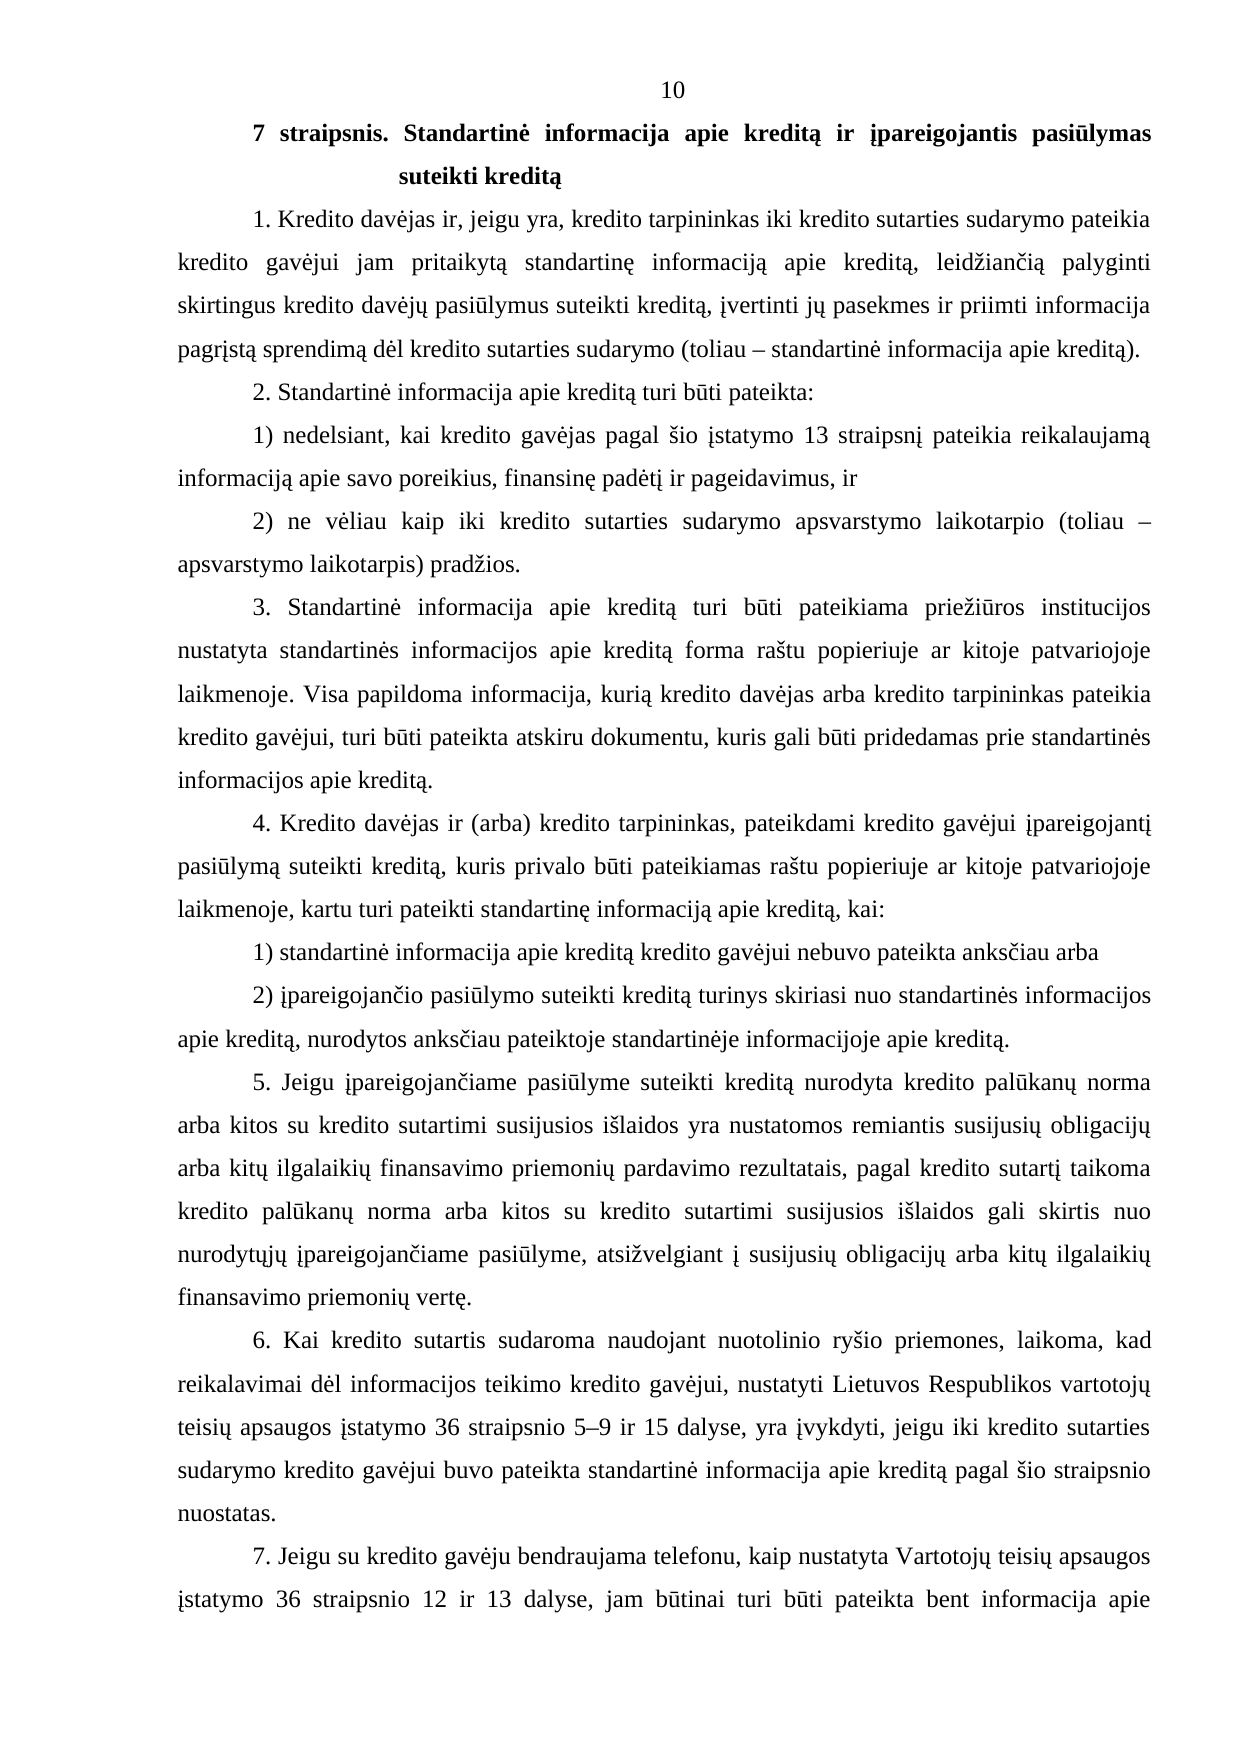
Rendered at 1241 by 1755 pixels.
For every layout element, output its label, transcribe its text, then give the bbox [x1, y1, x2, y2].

text 2. Standartinė informacija apie kreditą turi būti pateikta: [177, 377, 1152, 406]
text 2) įpareigojančio pasiūlymo suteikti kreditą turinys skiriasi nuo standartinės informacijos apie kreditą, nurodytos anksčiau pateiktoje standartinėje informacijoje apie kreditą. [177, 981, 1152, 1052]
text 7. Jeigu su kredito gavėju bendraujama telefonu, kaip nustatyta Vartotojų teisių apsaugos įstatymo 36 straipsnio 12 ir 13 dalyse, jam būtinai turi būti pateikta bent informacija apie [177, 1541, 1152, 1613]
text 4. Kredito davėjas ir (arba) kredito tarpininkas, pateikdami kredito gavėjui įpareigojantį pasiūlymą suteikti kreditą, kuris privalo būti pateikiamas raštu popieriuje ar kitoje patvariojoje laikmenoje, kartu turi pateikti standartinę informaciją apie kreditą, kai: [177, 808, 1152, 923]
text 6. Kai kredito sutartis sudaroma naudojant nuotolinio ryšio priemones, laikoma, kad reikalavimai dėl informacijos teikimo kredito gavėjui, nustatyti Lietuvos Respublikos vartotojų teisių apsaugos įstatymo 36 straipsnio 5–9 ir 15 dalyse, yra įvykdyti, jeigu iki kredito sutarties sudarymo kredito gavėjui buvo pateikta standartinė informacija apie kreditą pagal šio straipsnio nuostatas. [177, 1326, 1152, 1527]
text 5. Jeigu įpareigojančiame pasiūlyme suteikti kreditą nurodyta kredito palūkanų norma arba kitos su kredito sutartimi susijusios išlaidos yra nustatomos remiantis susijusių obligacijų arba kitų ilgalaikių finansavimo priemonių pardavimo rezultatais, pagal kredito sutartį taikoma kredito palūkanų norma arba kitos su kredito sutartimi susijusios išlaidos gali skirtis nuo nurodytųjų įpareigojančiame pasiūlyme, atsižvelgiant į susijusių obligacijų arba kitų ilgalaikių finansavimo priemonių vertę. [177, 1067, 1152, 1311]
text 7 straipsnis. Standartinė informacija apie kreditą ir įpareigojantis pasiūlymas suteikti kreditą [252, 118, 1152, 190]
text 3. Standartinė informacija apie kreditą turi būti pateikiama priežiūros institucijos nustatyta standartinės informacijos apie kreditą forma raštu popieriuje ar kitoje patvariojoje laikmenoje. Visa papildoma informacija, kurią kredito davėjas arba kredito tarpininkas pateikia kredito gavėjui, turi būti pateikta atskiru dokumentu, kuris gali būti pridedamas prie standartinės informacijos apie kreditą. [177, 592, 1152, 794]
text 1) nedelsiant, kai kredito gavėjas pagal šio įstatymo 13 straipsnį pateikia reikalaujamą informaciją apie savo poreikius, finansinę padėtį ir pageidavimus, ir [177, 420, 1152, 492]
text 2) ne vėliau kaip iki kredito sutarties sudarymo apsvarstymo laikotarpio (toliau – apsvarstymo laikotarpis) pradžios. [177, 506, 1152, 578]
text 1. Kredito davėjas ir, jeigu yra, kredito tarpininkas iki kredito sutarties sudarymo pateikia kredito gavėjui jam pritaikytą standartinę informaciją apie kreditą, leidžiančią palyginti skirtingus kredito davėjų pasiūlymus suteikti kreditą, įvertinti jų pasekmes ir priimti informacija pagrįstą sprendimą dėl kredito sutarties sudarymo (toliau – standartinė informacija apie kreditą). [177, 204, 1152, 362]
text 1) standartinė informacija apie kreditą kredito gavėjui nebuvo pateikta anksčiau arba [177, 937, 1152, 966]
